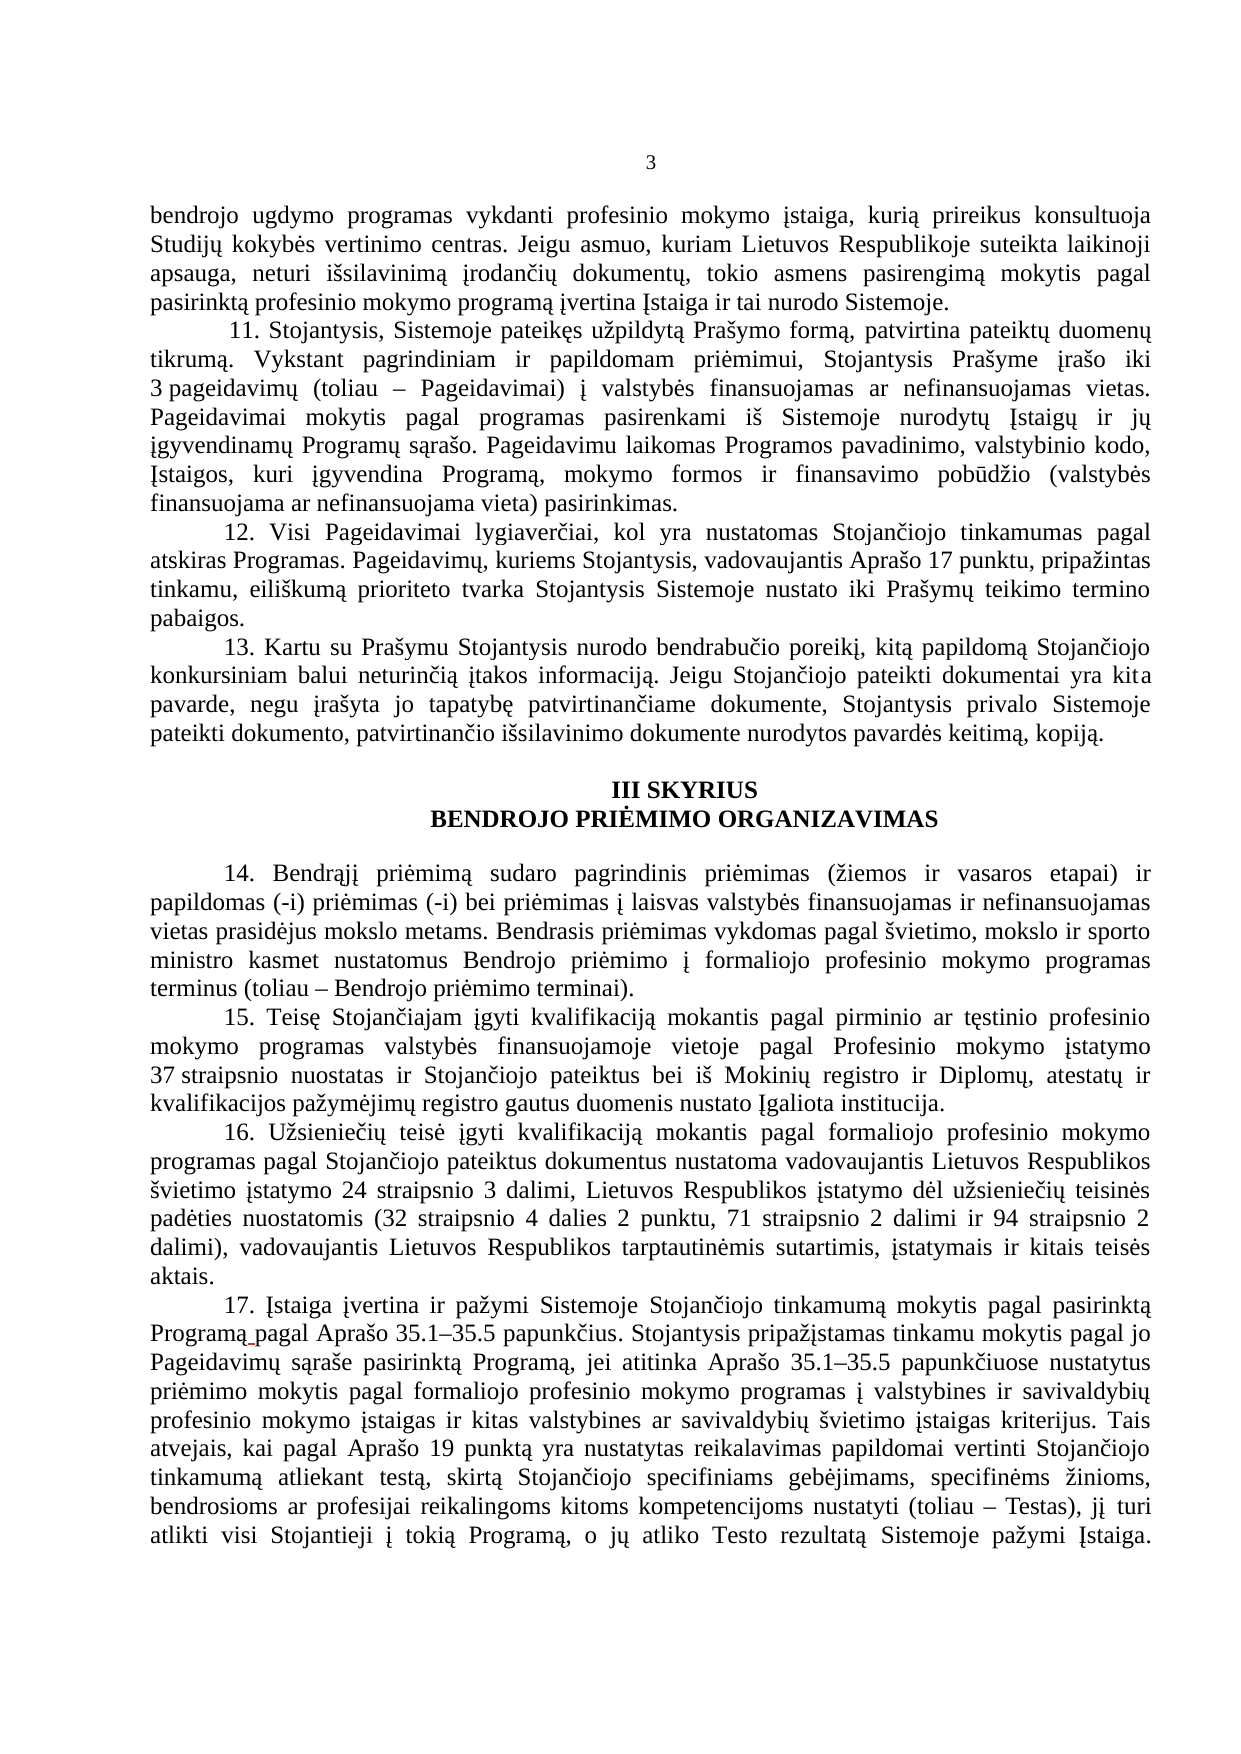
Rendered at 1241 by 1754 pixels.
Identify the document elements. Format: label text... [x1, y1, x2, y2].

text 14. Bendrąjį priėmimą sudaro pagrindinis priėmimas (žiemos ir vasaros etapai) ir papildomas (-i) priėmimas (-i) bei priėmimas į laisvas valstybės finansuojamas ir nefinansuojamas vietas prasidėjus mokslo metams. Bendrasis priėmimas vykdomas pagal švietimo, mokslo ir sporto ministro kasmet nustatomus Bendrojo priėmimo į formaliojo profesinio mokymo programas terminus (toliau – Bendrojo priėmimo terminai). [150, 858, 1152, 1002]
text bendrojo ugdymo programas vykdanti profesinio mokymo įstaiga, kurią prireikus konsultuoja Studijų kokybės vertinimo centras. Jeigu asmuo, kuriam Lietuvos Respublikoje suteikta laikinoji apsauga, neturi išsilavinimą įrodančių dokumentų, tokio asmens pasirengimą mokytis pagal pasirinktą profesinio mokymo programą įvertina Įstaiga ir tai nurodo Sistemoje. [150, 200, 1152, 315]
text 11. Stojantysis, Sistemoje pateikęs užpildytą Prašymo formą, patvirtina pateiktų duomenų tikrumą. Vykstant pagrindiniam ir papildomam priėmimui, Stojantysis Prašyme įrašo iki 3 pageidavimų (toliau – Pageidavimai) į valstybės finansuojamas ar nefinansuojamas vietas. Pageidavimai mokytis pagal programas pasirenkami iš Sistemoje nurodytų Įstaigų ir jų įgyvendinamų Programų sąrašo. Pageidavimu laikomas Programos pavadinimo, valstybinio kodo, Įstaigos, kuri įgyvendina Programą, mokymo formos ir finansavimo pobūdžio (valstybės finansuojama ar nefinansuojama vieta) pasirinkimas. [150, 315, 1152, 517]
text BENDROJO PRIĖMIMO ORGANIZAVIMAS [150, 804, 1152, 833]
text 17. Įstaiga įvertina ir pažymi Sistemoje Stojančiojo tinkamumą mokytis pagal pasirinktą Programą pagal Aprašo 35.1–35.5 papunkčius. Stojantysis pripažįstamas tinkamu mokytis pagal jo Pageidavimų sąraše pasirinktą Programą, jei atitinka Aprašo 35.1–35.5 papunkčiuose nustatytus priėmimo mokytis pagal formaliojo profesinio mokymo programas į valstybines ir savivaldybių profesinio mokymo įstaigas ir kitas valstybines ar savivaldybių švietimo įstaigas kriterijus. Tais atvejais, kai pagal Aprašo 19 punktą yra nustatytas reikalavimas papildomai vertinti Stojančiojo tinkamumą atliekant testą, skirtą Stojančiojo specifiniams gebėjimams, specifinėms žinioms, bendrosioms ar profesijai reikalingoms kitoms kompetencijoms nustatyti (toliau – Testas), jį turi atlikti visi Stojantieji į tokią Programą, o jų atliko Testo rezultatą Sistemoje pažymi Įstaiga. [150, 1290, 1152, 1548]
text 15. Teisę Stojančiajam įgyti kvalifikaciją mokantis pagal pirminio ar tęstinio profesinio mokymo programas valstybės finansuojamoje vietoje pagal Profesinio mokymo įstatymo 37 straipsnio nuostatas ir Stojančiojo pateiktus bei iš Mokinių registro ir Diplomų, atestatų ir kvalifikacijos pažymėjimų registro gautus duomenis nustato Įgaliota institucija. [150, 1002, 1152, 1117]
text 13. Kartu su Prašymu Stojantysis nurodo bendrabučio poreikį, kitą papildomą Stojančiojo konkursiniam balui neturinčią įtakos informaciją. Jeigu Stojančiojo pateikti dokumentai yra kita pavarde, negu įrašyta jo tapatybę patvirtinančiame dokumente, Stojantysis privalo Sistemoje pateikti dokumento, patvirtinančio išsilavinimo dokumente nurodytos pavardės keitimą, kopiją. [150, 632, 1152, 747]
text III SKYRIUS [150, 775, 1152, 804]
text 12. Visi Pageidavimai lygiaverčiai, kol yra nustatomas Stojančiojo tinkamumas pagal atskiras Programas. Pageidavimų, kuriems Stojantysis, vadovaujantis Aprašo 17 punktu, pripažintas tinkamu, eiliškumą prioriteto tvarka Stojantysis Sistemoje nustato iki Prašymų teikimo termino pabaigos. [150, 517, 1152, 632]
text 16. Užsieniečių teisė įgyti kvalifikaciją mokantis pagal formaliojo profesinio mokymo programas pagal Stojančiojo pateiktus dokumentus nustatoma vadovaujantis Lietuvos Respublikos švietimo įstatymo 24 straipsnio 3 dalimi, Lietuvos Respublikos įstatymo dėl užsieniečių teisinės padėties nuostatomis (32 straipsnio 4 dalies 2 punktu, 71 straipsnio 2 dalimi ir 94 straipsnio 2 dalimi), vadovaujantis Lietuvos Respublikos tarptautinėmis sutartimis, įstatymais ir kitais teisės aktais. [150, 1117, 1152, 1290]
